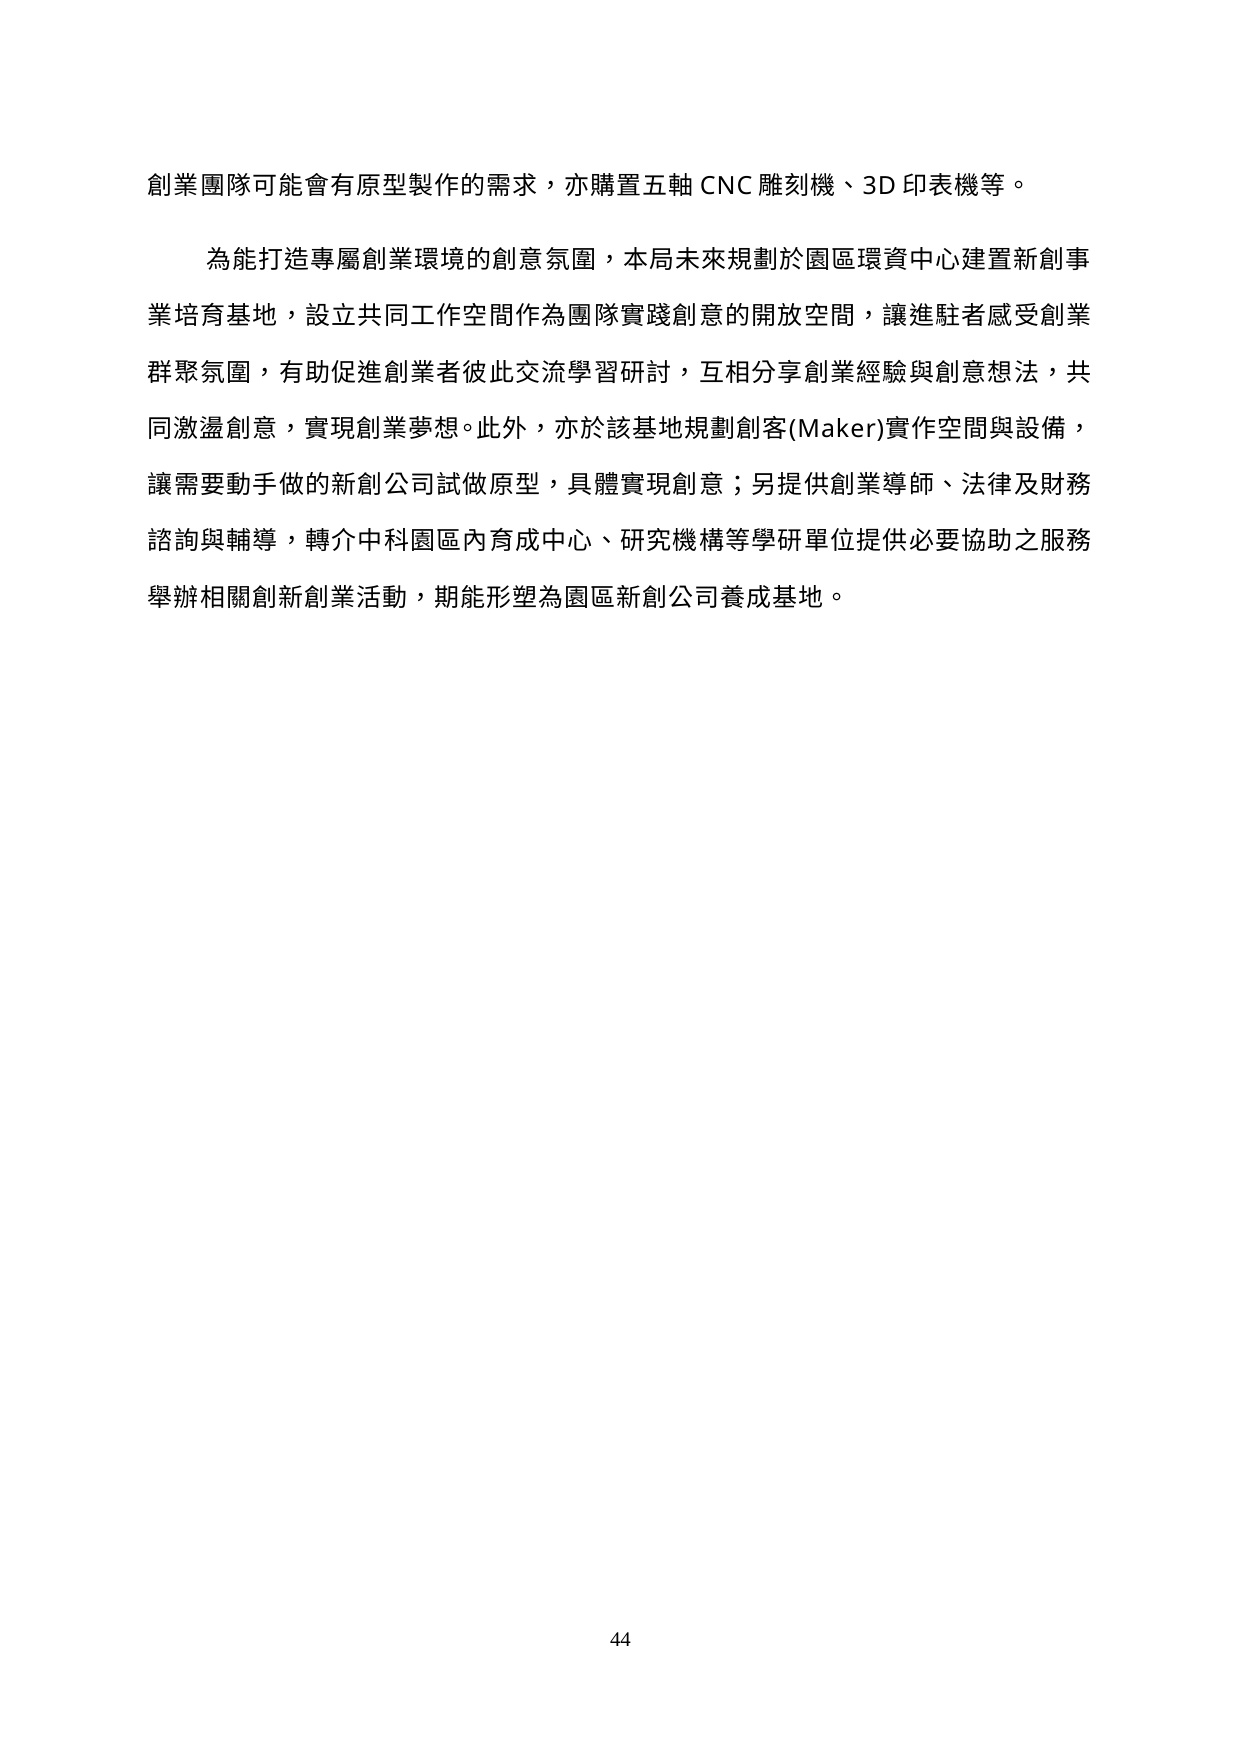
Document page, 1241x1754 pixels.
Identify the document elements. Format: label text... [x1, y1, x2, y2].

text 創業團隊可能會有原型製作的需求，亦購置五軸CNC雕刻機、3D印表機等。 [148, 164, 1092, 202]
text 為能打造專屬創業環境的創意氛圍，本局未來規劃於園區環資中心建置新創事業培育基地，設立共同工作空間作為團隊實踐創意的開放空間，讓進駐者感受創業群聚氛圍，有助促進創業者彼此交流學習研討，互相分享創業經驗與創意想法，共同激盪創意，實現創業夢想。此外，亦於該基地規劃創客(Maker)實作空間與設備，讓需要動手做的新創公司試做原型，具體實現創意；另提供創業導師、法律及財務諮詢與輔導，轉介中科園區內育成中心、研究機構等學研單位提供必要協助之服務，舉辦相關創新創業活動，期能形塑為園區新創公司養成基地。 [148, 239, 1092, 614]
